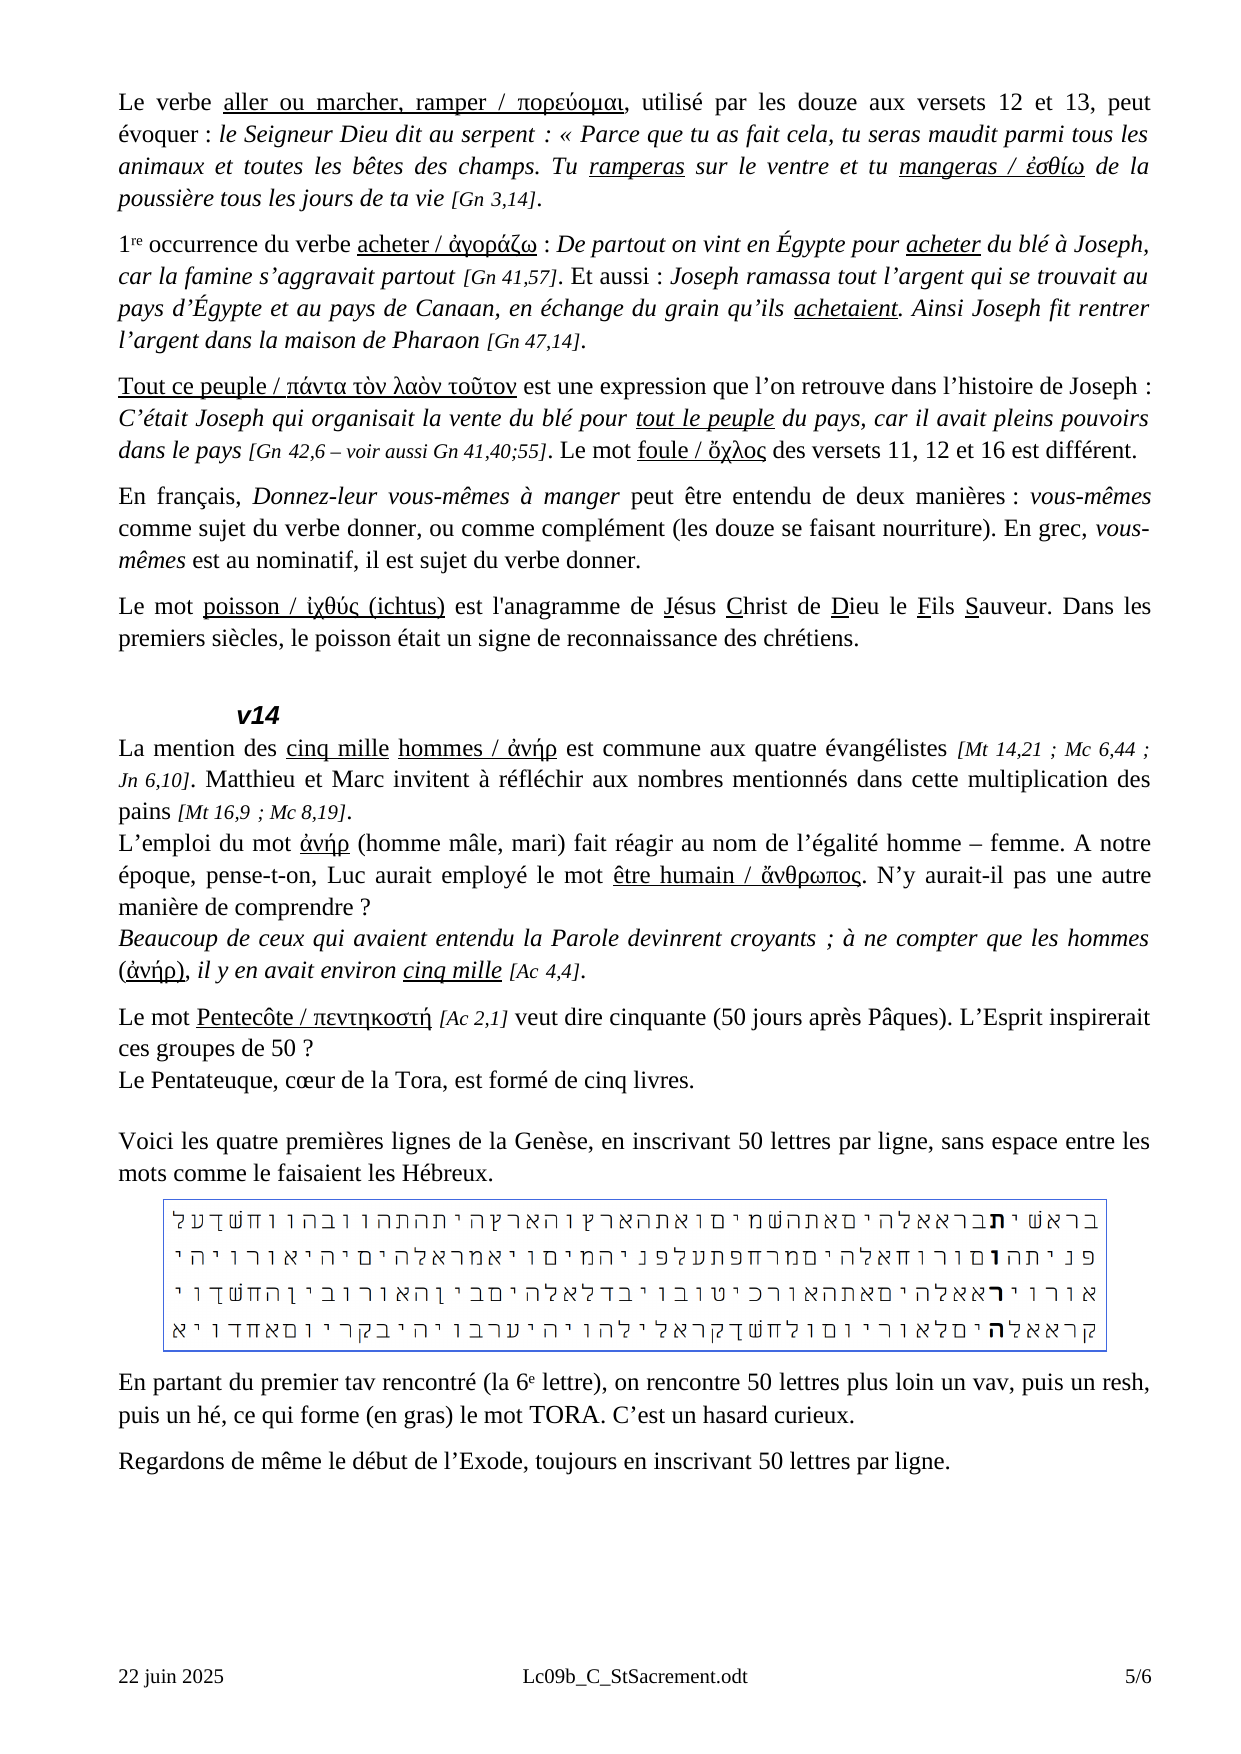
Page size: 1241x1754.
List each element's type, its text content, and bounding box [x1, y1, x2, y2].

text Le mot Pentecôte / πεντηκοστή [Ac 2,1] veut dire cinquante (50 jours après Pâques). L’Esprit inspirerait ces groupes de 50 ? [118, 1003, 1152, 1062]
text En partant du premier tav rencontré (la 6ᵉ lettre), on rencontre 50 lettres plus loin un vav, puis un resh, puis un hé, ce qui forme (en gras) le mot TORA. C’est un hasard curieux. [118, 1191, 1152, 1429]
text Le verbe aller ou marcher, ramper / πορεύομαι, utilisé par les douze aux versets 12 et 13, peut évoquer : le Seigneur Dieu dit au serpent : « Parce que tu as fait cela, tu seras maudit parmi tous les animaux et toutes les bêtes des champs. Tu ramperas sur le ventre et tu mangeras / ἐσθίω de la poussière tous les jours de ta vie [Gn 3,14]. [118, 88, 1152, 212]
text Regardons de même le début de l’Exode, toujours en inscrivant 50 lettres par ligne. [118, 1447, 1152, 1475]
text Tout ce peuple / πάντα τὸν λαὸν τοῦτον est une expression que l’on retrouve dans l’histoire de Joseph : C’était Joseph qui organisait la vente du blé pour tout le peuple du pays, car il avait pleins pouvoirs dans le pays [Gn 42,6 – voir aussi Gn 41,40;55]. Le mot foule / ὄχλος des versets 11, 12 et 16 est différent. [118, 372, 1152, 463]
text Voici les quatre premières lignes de la Genèse, en inscrivant 50 lettres par ligne, sans espace entre les mots comme le faisaient les Hébreux. [118, 1127, 1152, 1187]
text La mention des cinq mille hommes / ἀνήρ est commune aux quatre évangélistes [Mt 14,21 ; Mc 6,44 ; Jn 6,10]. Matthieu et Marc invitent à réfléchir aux nombres mentionnés dans cette multiplication des pains [Mt 16,9 ; Mc 8,19]. [118, 734, 1152, 825]
text Le Pentateuque, cœur de la Tora, est formé de cinq livres. [118, 1066, 1152, 1094]
text En français, Donnez-leur vous-mêmes à manger peut être entendu de deux manières : vous-mêmes comme sujet du verbe donner, ou comme complément (les douze se faisant nourriture). En grec, vous-mêmes est au nominatif, il est sujet du verbe donner. [118, 482, 1152, 574]
picture [166, 1203, 1103, 1348]
subtitle v14 [236, 701, 1152, 729]
text Beaucoup de ceux qui avaient entendu la Parole devinrent croyants ; à ne compter que les hommes (ἀνήρ), il y en avait environ cinq mille [Ac 4,4]. [118, 924, 1152, 984]
text 1ʳᵉ occurrence du verbe acheter / ἀγοράζω : De partout on vint en Égypte pour acheter du blé à Joseph, car la famine s’aggravait partout [Gn 41,57]. Et aussi : Joseph ramassa tout l’argent qui se trouvait au pays d’Égypte et au pays de Canaan, en échange du grain qu’ils achetaient. Ainsi Joseph fit rentrer l’argent dans la maison de Pharaon [Gn 47,14]. [118, 230, 1152, 353]
text L’emploi du mot ἀνήρ (homme mâle, mari) fait réagir au nom de l’égalité homme – femme. A notre époque, pense-t-on, Luc aurait employé le mot être humain / ἄνθρωπος. N’y aurait-il pas une autre manière de comprendre ? [118, 829, 1152, 920]
text Le mot poisson / ἰχθύς (ichtus) est l'anagramme de Jésus Christ de Dieu le Fils Sauveur. Dans les premiers siècles, le poisson était un signe de reconnaissance des chrétiens. [118, 592, 1152, 652]
